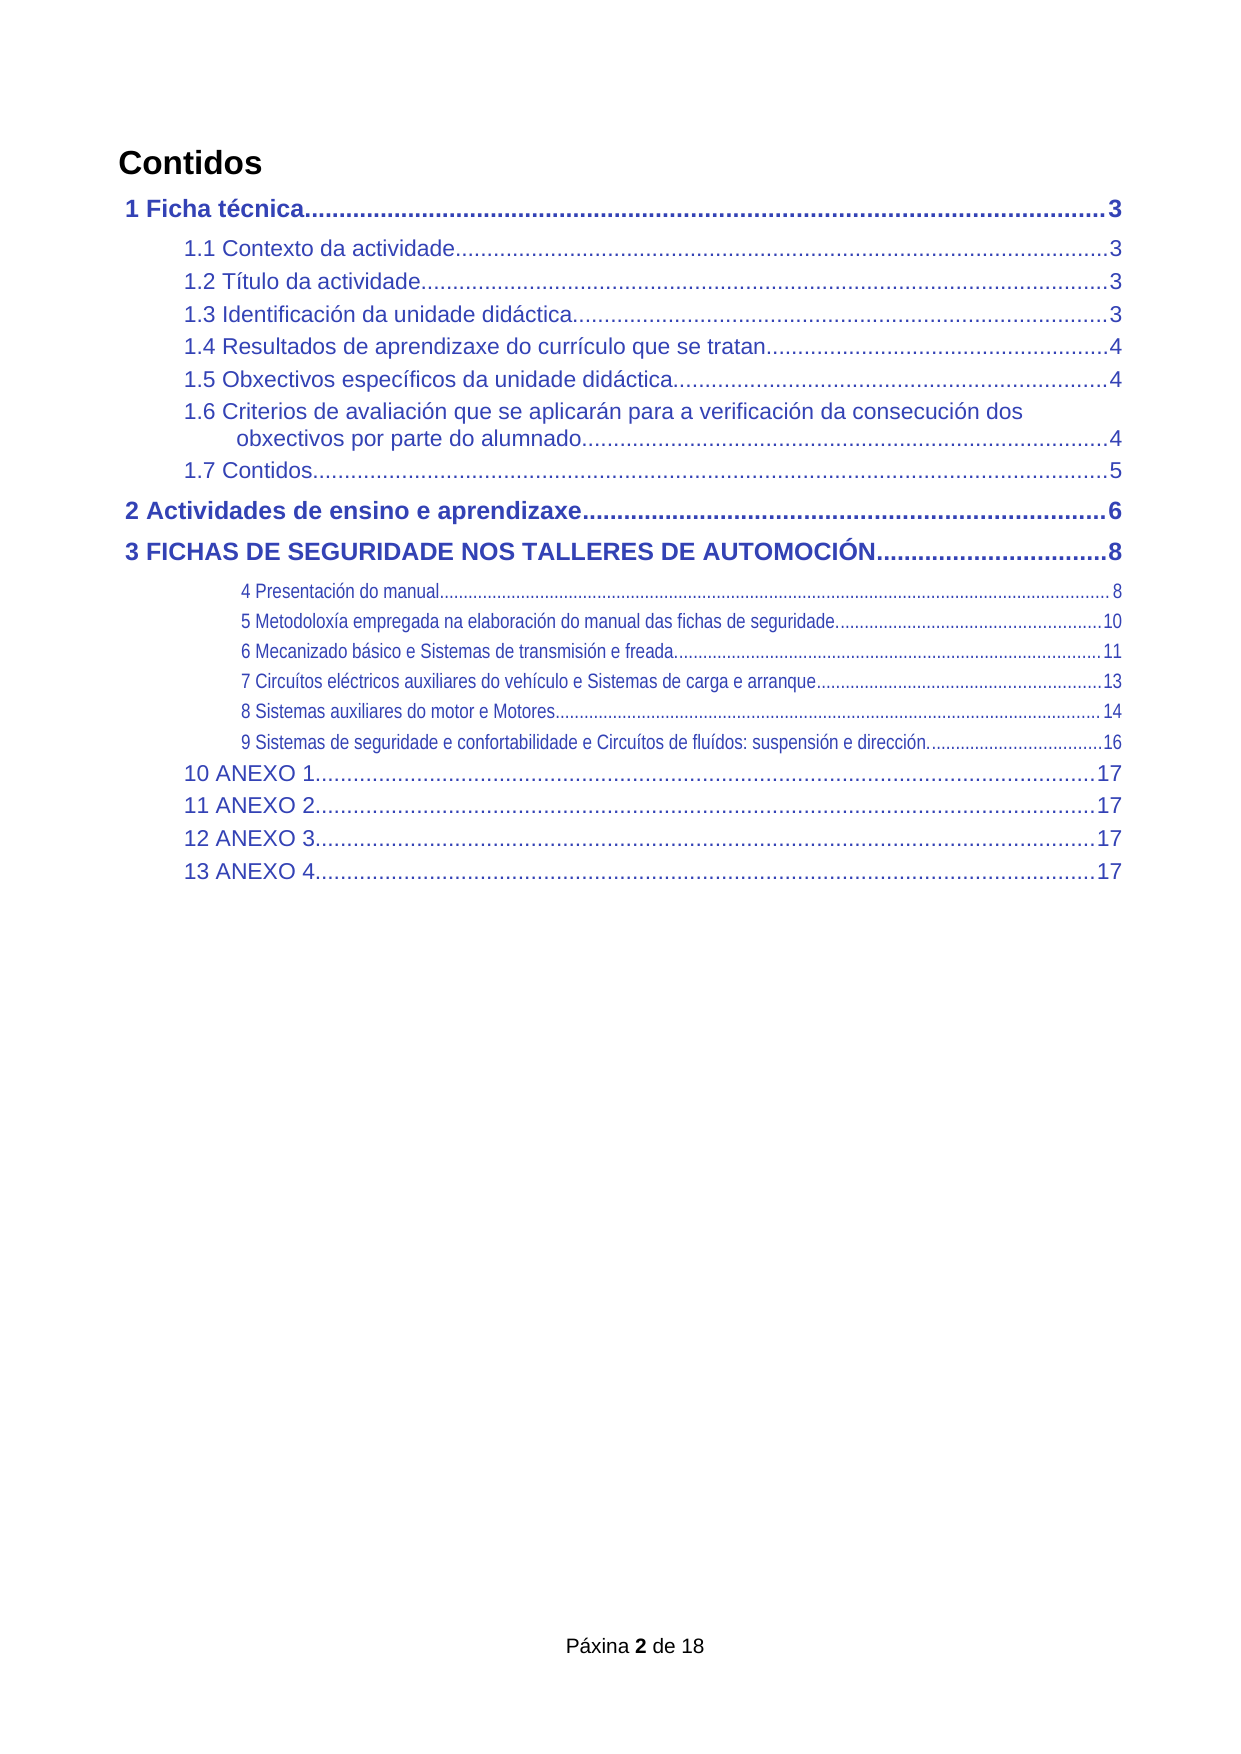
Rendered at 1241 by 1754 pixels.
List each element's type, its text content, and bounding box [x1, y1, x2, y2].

text 7 Circuítos eléctricos auxiliares do vehículo e Sistemas de carga e arranque 13 [236, 669, 1122, 693]
text 1.7 Contidos 5 [177, 457, 1122, 484]
text 1.4 Resultados de aprendizaxe do currículo que se tratan 4 [177, 333, 1122, 359]
text 1.2 Título da actividade 3 [177, 268, 1122, 294]
text 4 Presentación do manual 8 [236, 579, 1122, 603]
text 8 Sistemas auxiliares do motor e Motores 14 [236, 699, 1122, 723]
text 1 Ficha técnica 3 [118, 194, 1122, 223]
text 12 ANEXO 3 17 [177, 825, 1122, 851]
text 9 Sistemas de seguridade e confortabilidade e Circuítos de fluídos: suspensión e dirección. 16 [236, 730, 1122, 754]
text 1.1 Contexto da actividade 3 [177, 235, 1122, 262]
subtitle Contidos [118, 143, 1122, 182]
text 2 Actividades de ensino e aprendizaxe 6 [118, 496, 1122, 525]
text 3 FICHAS DE SEGURIDADE NOS TALLERES DE AUTOMOCIÓN 8 [118, 537, 1122, 566]
text 13 ANEXO 4 17 [177, 858, 1122, 884]
text 1.3 Identificación da unidade didáctica 3 [177, 301, 1122, 327]
text 1.6 Criterios de avaliación que se aplicarán para a verificación da consecución dos obxectivos por parte do alumnado 4 [177, 398, 1122, 451]
text 1.5 Obxectivos específicos da unidade didáctica 4 [177, 366, 1122, 392]
text 5 Metodoloxía empregada na elaboración do manual das fichas de seguridade. 10 [236, 609, 1122, 633]
text 6 Mecanizado básico e Sistemas de transmisión e freada. 11 [236, 639, 1122, 663]
text 11 ANEXO 2 17 [177, 792, 1122, 819]
text 10 ANEXO 1 17 [177, 760, 1122, 786]
